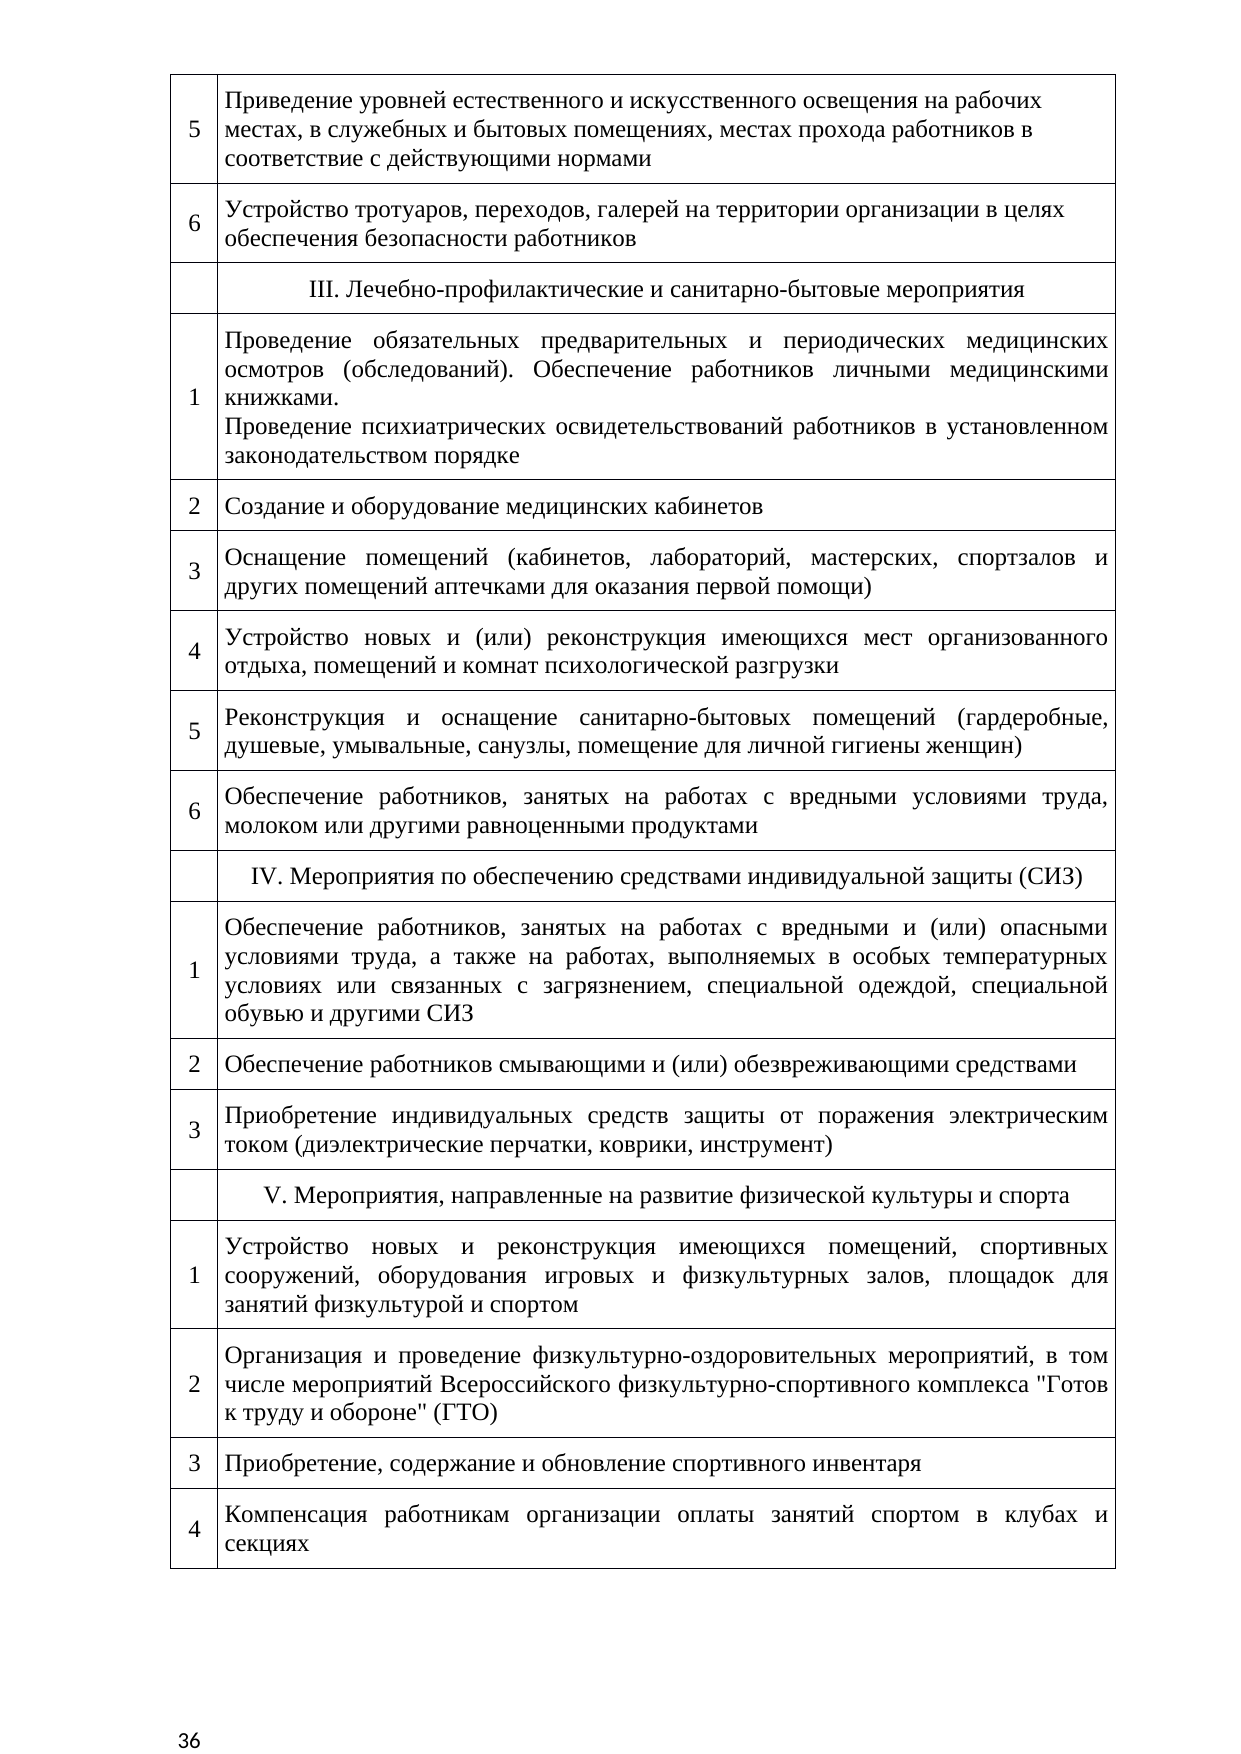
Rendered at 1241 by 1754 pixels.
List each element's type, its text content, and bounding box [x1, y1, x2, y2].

table_cell Проведение обязательных предварительных и периодических медицинских осмотров (обследований). Обеспечение работников личными медицинскими книжками. Проведение психиатрических освидетельствований работников в установленном законодательством порядке [218, 314, 1115, 479]
table_cell Приобретение, содержание и обновление спортивного инвентаря [218, 1438, 1115, 1488]
table_cell Приобретение индивидуальных средств защиты от поражения электрическим током (диэлектрические перчатки, коврики, инструмент) [218, 1090, 1115, 1169]
table_cell Организация и проведение физкультурно-оздоровительных мероприятий, в том числе мероприятий Всероссийского физкультурно-спортивного комплекса "Готов к труду и обороне" (ГТО) [218, 1329, 1115, 1437]
table_cell Устройство новых и (или) реконструкция имеющихся мест организованного отдыха, помещений и комнат психологической разгрузки [218, 611, 1115, 690]
table_cell III. Лечебно-профилактические и санитарно-бытовые мероприятия [218, 263, 1115, 313]
table_cell Обеспечение работников, занятых на работах с вредными и (или) опасными условиями труда, а также на работах, выполняемых в особых температурных условиях или связанных с загрязнением, специальной одеждой, специальной обувью и другими СИЗ [218, 902, 1115, 1038]
table_cell [171, 851, 217, 901]
table_cell 4 [171, 611, 217, 690]
table_cell Приведение уровней естественного и искусственного освещения на рабочих местах, в служебных и бытовых помещениях, местах прохода работников в соответствие с действующими нормами [218, 75, 1115, 182]
table_cell 1 [171, 314, 217, 479]
table_cell 1 [171, 1221, 217, 1328]
table_cell 3 [171, 1438, 217, 1488]
table_cell 5 [171, 691, 217, 770]
table_cell Реконструкция и оснащение санитарно-бытовых помещений (гардеробные, душевые, умывальные, санузлы, помещение для личной гигиены женщин) [218, 691, 1115, 770]
table_cell [171, 263, 217, 313]
table_cell IV. Мероприятия по обеспечению средствами индивидуальной защиты (СИЗ) [218, 851, 1115, 901]
table_cell 1 [171, 902, 217, 1038]
table_cell 4 [171, 1489, 217, 1568]
table_cell Компенсация работникам организации оплаты занятий спортом в клубах и секциях [218, 1489, 1115, 1568]
table_cell 5 [171, 75, 217, 182]
table_cell 2 [171, 1329, 217, 1437]
table_cell Обеспечение работников, занятых на работах с вредными условиями труда, молоком или другими равноценными продуктами [218, 771, 1115, 849]
table_cell 6 [171, 184, 217, 262]
table_cell Обеспечение работников смывающими и (или) обезвреживающими средствами [218, 1039, 1115, 1089]
table_cell Устройство новых и реконструкция имеющихся помещений, спортивных сооружений, оборудования игровых и физкультурных залов, площадок для занятий физкультурой и спортом [218, 1221, 1115, 1328]
table_cell 3 [171, 1090, 217, 1169]
table_cell Устройство тротуаров, переходов, галерей на территории организации в целях обеспечения безопасности работников [218, 184, 1115, 262]
table_cell 3 [171, 531, 217, 610]
table_cell [171, 1170, 217, 1220]
table_cell 2 [171, 480, 217, 530]
table_cell 2 [171, 1039, 217, 1089]
table_cell 6 [171, 771, 217, 849]
table_cell Оснащение помещений (кабинетов, лабораторий, мастерских, спортзалов и других помещений аптечками для оказания первой помощи) [218, 531, 1115, 610]
table_cell Создание и оборудование медицинских кабинетов [218, 480, 1115, 530]
table_cell V. Мероприятия, направленные на развитие физической культуры и спорта [218, 1170, 1115, 1220]
